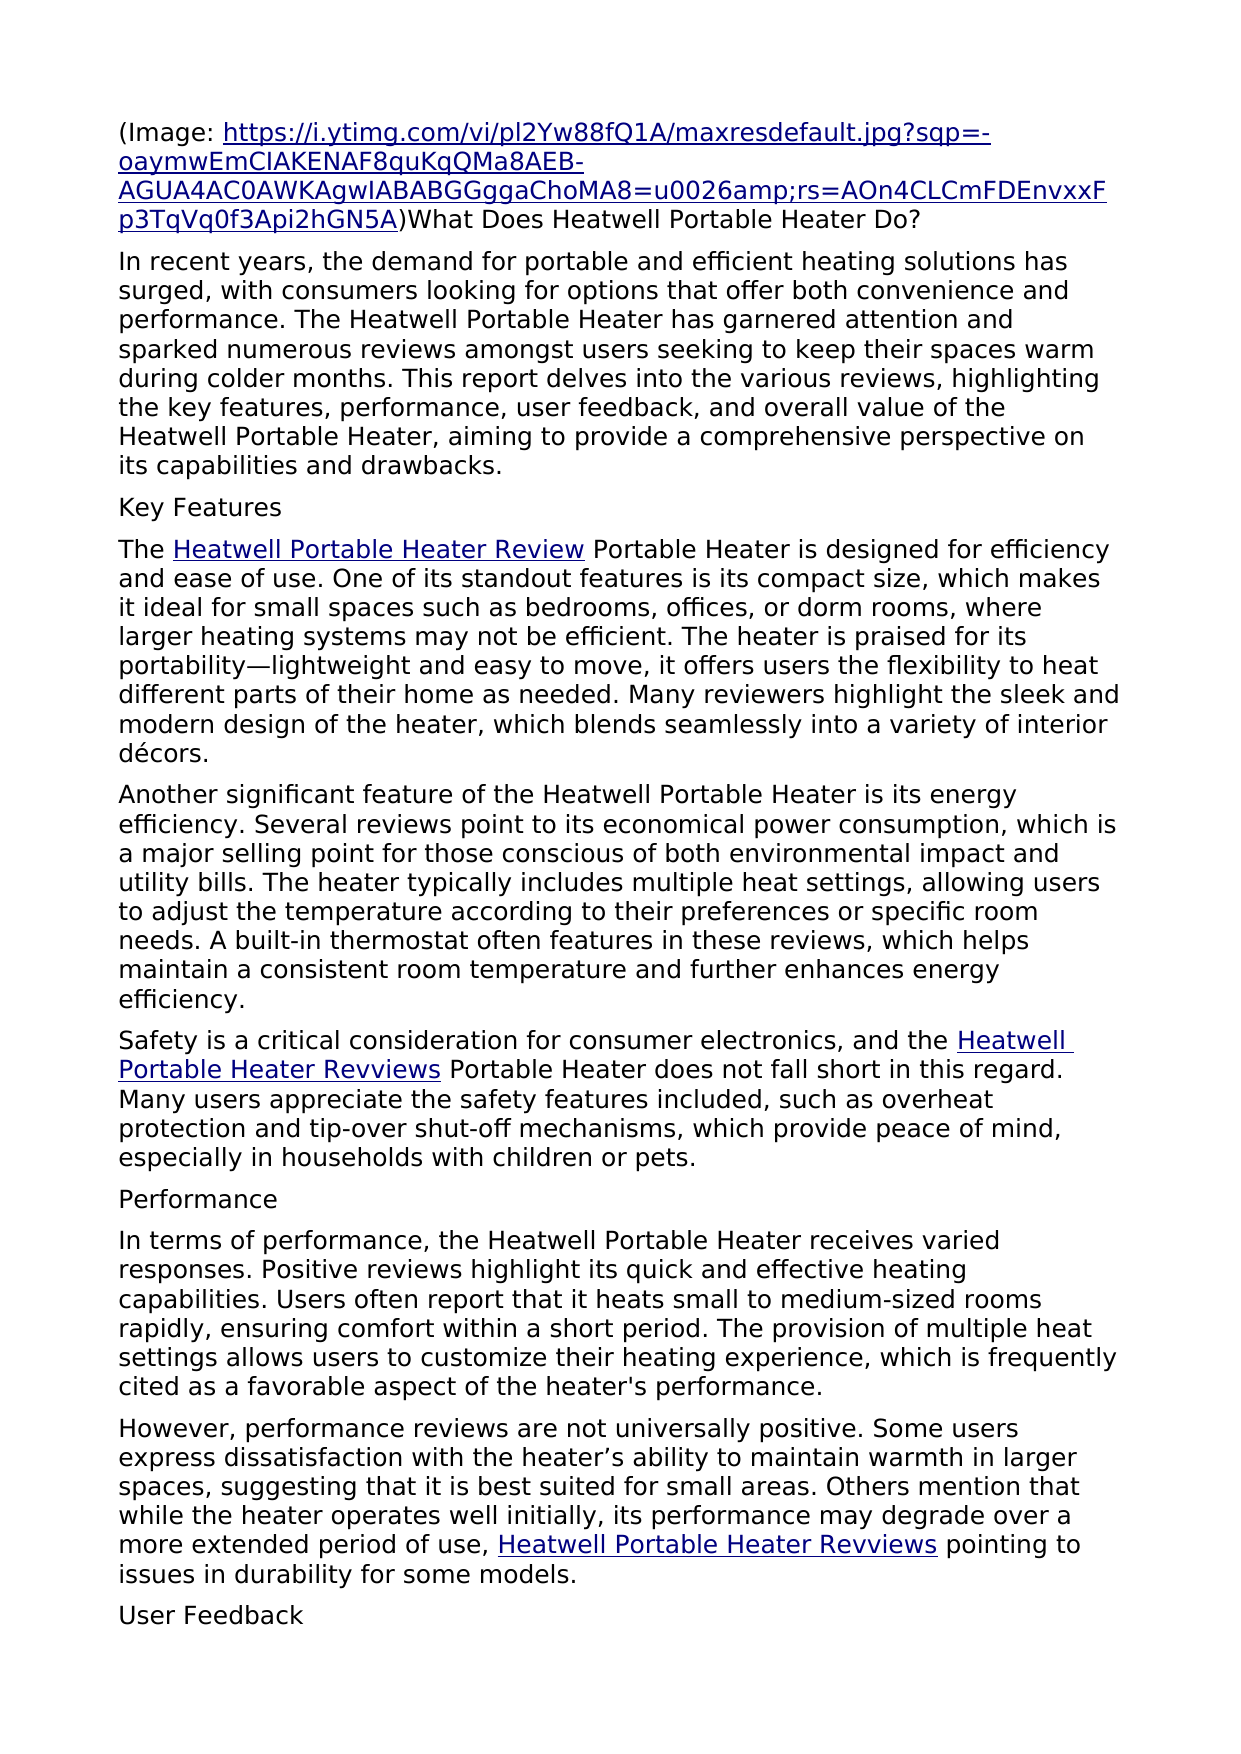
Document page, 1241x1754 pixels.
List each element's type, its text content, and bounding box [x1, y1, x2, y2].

text In recent years, the demand for portable and efficient heating solutions has surged, with consumers looking for options that offer both convenience and performance. The Heatwell Portable Heater has garnered attention and sparked numerous reviews amongst users seeking to keep their spaces warm during colder months. This report delves into the various reviews, highlighting the key features, performance, user feedback, and overall value of the Heatwell Portable Heater, aiming to provide a comprehensive perspective on its capabilities and drawbacks. [118, 247, 1122, 481]
text User Feedback [118, 1601, 1122, 1631]
text (Image: https://i.ytimg.com/vi/pl2Yw88fQ1A/maxresdefault.jpg?sqp=-oaymwEmCIAKENAF8quKqQMa8AEB-AGUA4AC0AWKAgwIABABGGggaChoMA8=u0026amp;rs=AOn4CLCmFDEnvxxFp3TqVq0f3Api2hGN5A)What Does Heatwell Portable Heater Do? [118, 118, 1122, 235]
text The Heatwell Portable Heater Review Portable Heater is designed for efficiency and ease of use. One of its standout features is its compact size, which makes it ideal for small spaces such as bedrooms, offices, or dorm rooms, where larger heating systems may not be efficient. The heater is praised for its portability—lightweight and easy to move, it offers users the flexibility to heat different parts of their home as needed. Many reviewers highlight the sleek and modern design of the heater, which blends seamlessly into a variety of interior décors. [118, 535, 1122, 768]
text Performance [118, 1185, 1122, 1214]
text In terms of performance, the Heatwell Portable Heater receives varied responses. Positive reviews highlight its quick and effective heating capabilities. Users often report that it heats small to medium-sized rooms rapidly, ensuring comfort within a short period. The provision of multiple heat settings allows users to customize their heating experience, which is frequently cited as a favorable aspect of the heater's performance. [118, 1226, 1122, 1401]
text Another significant feature of the Heatwell Portable Heater is its energy efficiency. Several reviews point to its economical power consumption, which is a major selling point for those conscious of both environmental impact and utility bills. The heater typically includes multiple heat settings, allowing users to adjust the temperature according to their preferences or specific room needs. A built-in thermostat often features in these reviews, which helps maintain a consistent room temperature and further enhances energy efficiency. [118, 781, 1122, 1014]
text However, performance reviews are not universally positive. Some users express dissatisfaction with the heater’s ability to maintain warmth in larger spaces, suggesting that it is best suited for small areas. Others mention that while the heater operates well initially, its performance may degrade over a more extended period of use, Heatwell Portable Heater Revviews pointing to issues in durability for some models. [118, 1414, 1122, 1589]
text Safety is a critical consideration for consumer electronics, and the Heatwell Portable Heater Revviews Portable Heater does not fall short in this regard. Many users appreciate the safety features included, such as overheat protection and tip-over shut-off mechanisms, which provide peace of mind, especially in households with children or pets. [118, 1026, 1122, 1172]
text Key Features [118, 493, 1122, 522]
